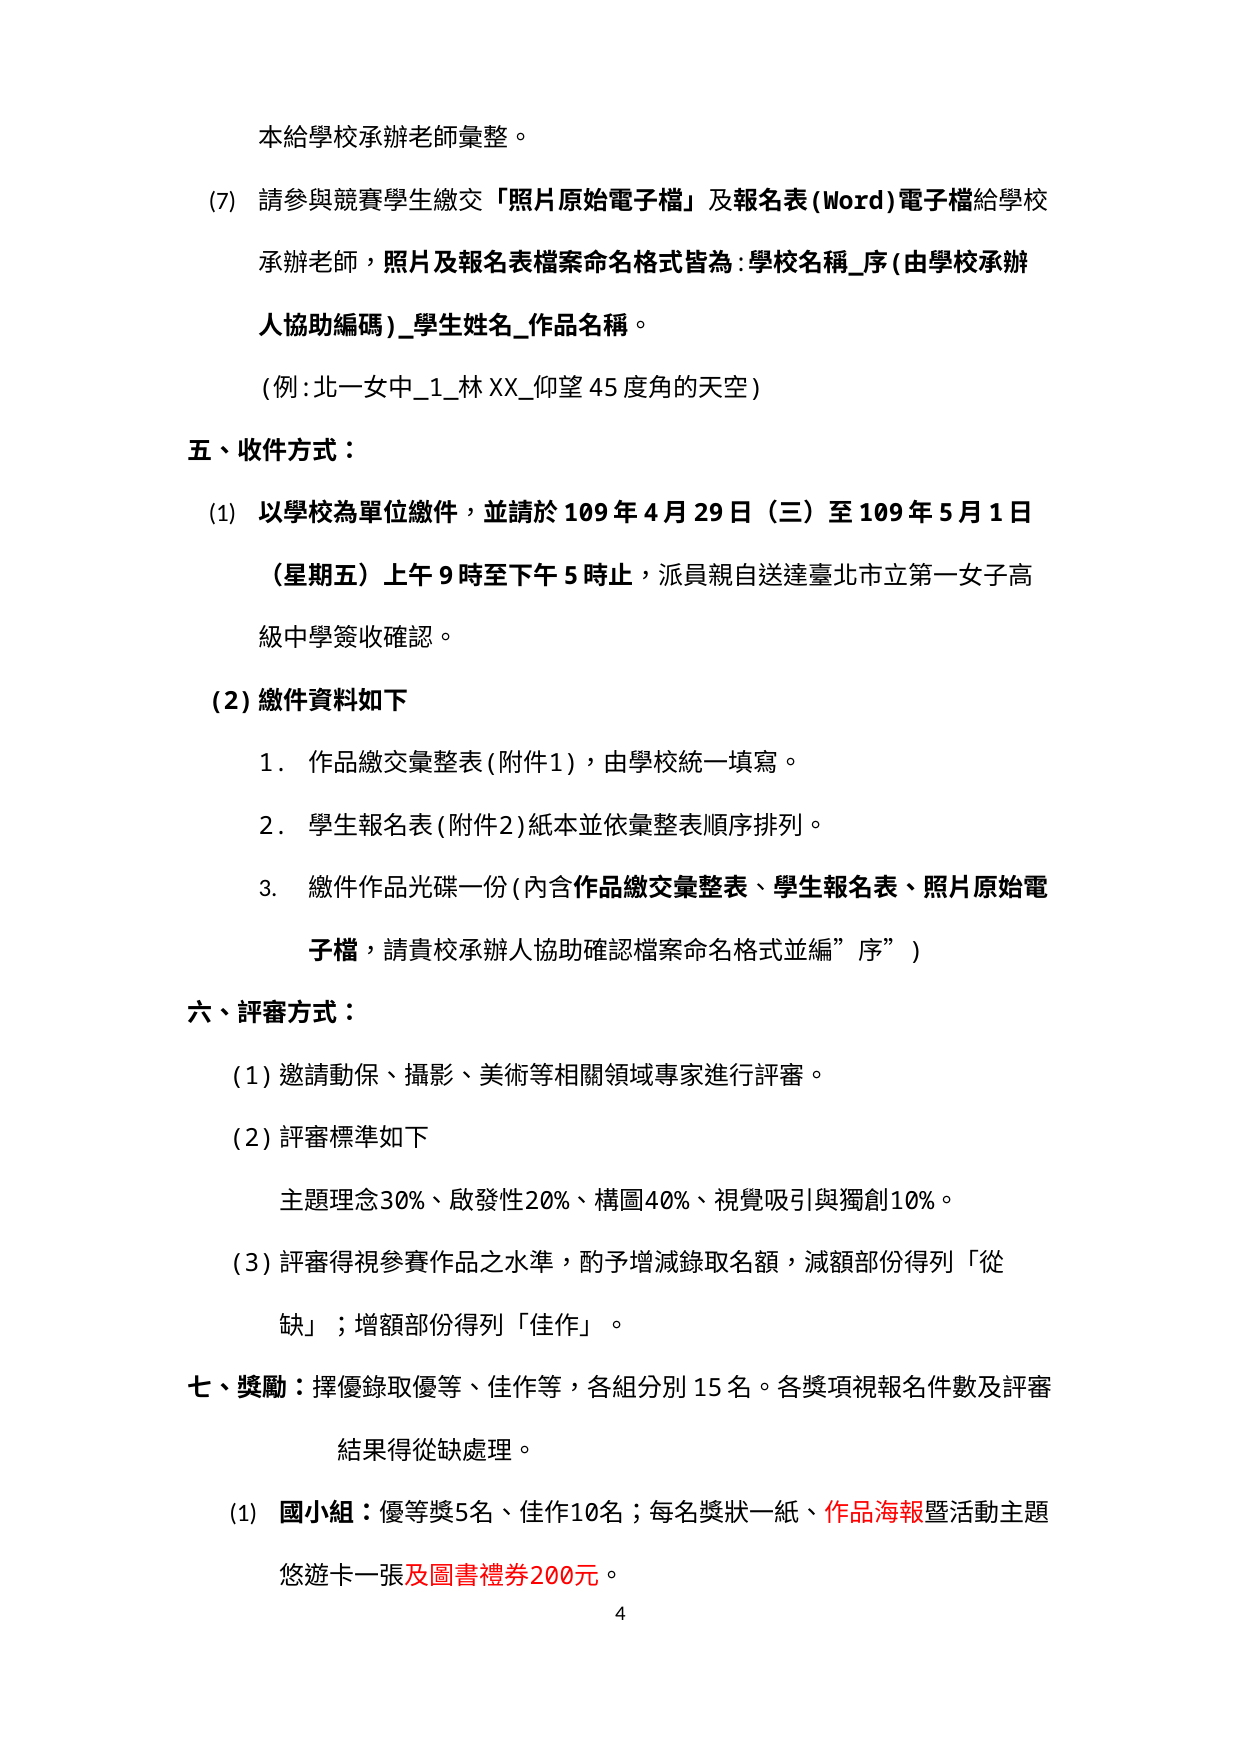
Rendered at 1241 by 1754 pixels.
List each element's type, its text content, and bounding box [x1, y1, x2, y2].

text 主題理念30%、啟發性20%、構圖40%、視覺吸引與獨創10%。 [279, 1157, 1053, 1219]
list 評審標準如下 [229, 1094, 1053, 1157]
list 評審得視參賽作品之水準，酌予增減錄取名額，減額部份得列「從缺」；增額部份得列「佳作」。 [229, 1219, 1053, 1344]
text 六、評審方式： [187, 969, 1053, 1032]
list 本給學校承辦老師彙整。 [208, 94, 1053, 157]
text (例:北一女中_1_林XX_仰望45度角的天空) [258, 344, 1053, 407]
list 邀請動保、攝影、美術等相關領域專家進行評審。 [229, 1032, 1053, 1094]
text 結果得從缺處理。 [187, 1407, 1053, 1469]
text 五、收件方式： [187, 407, 1053, 469]
text 七、獎勵：擇優錄取優等、佳作等，各組分別15名。各獎項視報名件數及評審 [187, 1344, 1053, 1407]
list 繳件作品光碟一份(內含作品繳交彙整表、學生報名表、照片原始電子檔，請貴校承辦人協助確認檔案命名格式並編”序”) [258, 844, 1053, 969]
list 國小組：優等獎5名、佳作10名；每名獎狀一紙、作品海報暨活動主題悠遊卡一張及圖書禮券200元。 [229, 1469, 1053, 1594]
list 作品繳交彙整表(附件1)，由學校統一填寫。 [258, 719, 1053, 782]
list 學生報名表(附件2)紙本並依彙整表順序排列。 [258, 782, 1053, 844]
list 繳件資料如下 [208, 657, 1053, 719]
list 請參與競賽學生繳交「照片原始電子檔」及報名表(Word)電子檔給學校承辦老師，照片及報名表檔案命名格式皆為:學校名稱_序(由學校承辦人協助編碼)_學生姓名_作品名稱。 [208, 157, 1053, 344]
list 以學校為單位繳件，並請於109年4月29日（三）至109年5月1日（星期五）上午9時至下午5時止，派員親自送達臺北市立第一女子高級中學簽收確認。 [208, 469, 1053, 657]
